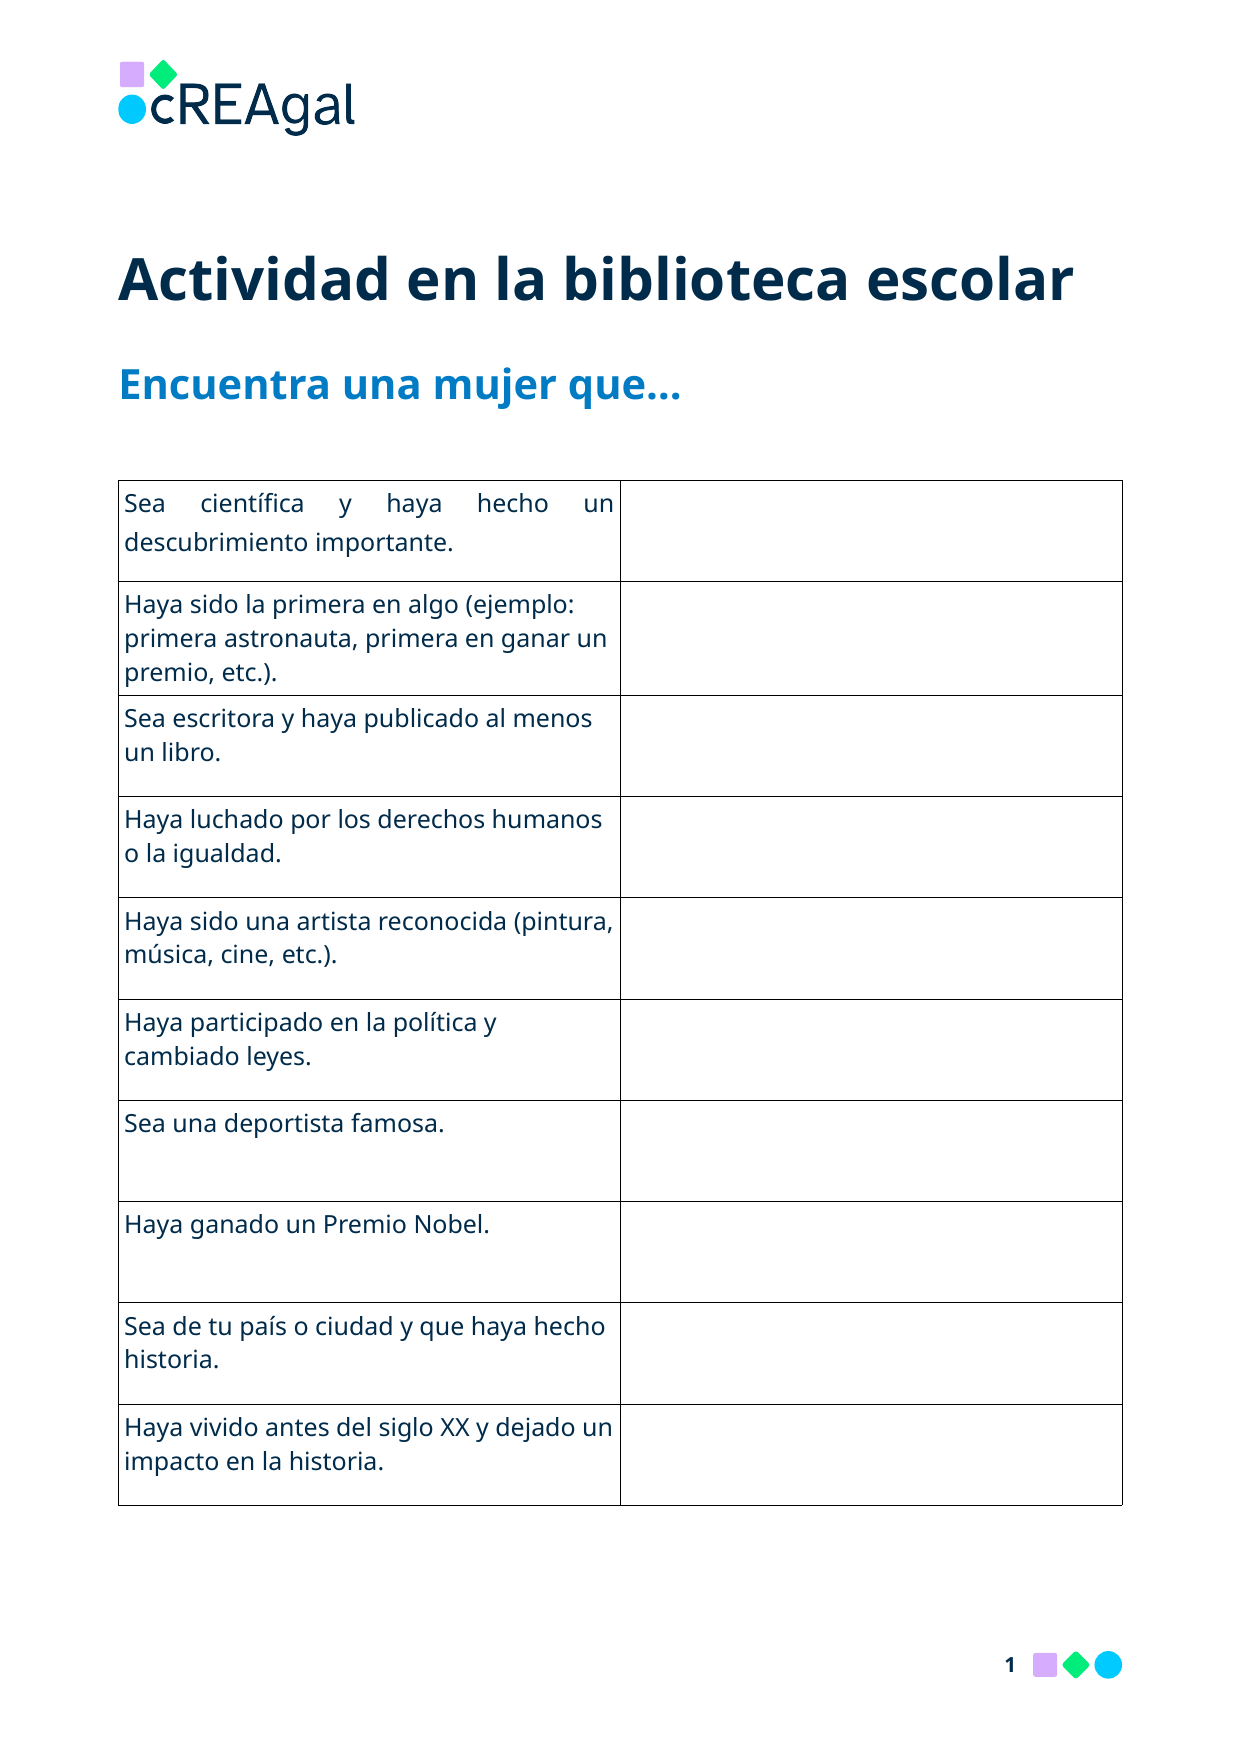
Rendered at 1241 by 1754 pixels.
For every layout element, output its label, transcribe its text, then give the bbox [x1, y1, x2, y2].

table_cell Sea una deportista famosa. [119, 1101, 620, 1201]
table_cell Haya vivido antes del siglo XX y dejado un impacto en la historia. [119, 1405, 620, 1505]
table_cell [621, 1405, 1122, 1505]
table_cell Sea escritora y haya publicado al menos un libro. [119, 696, 620, 796]
table_cell [621, 797, 1122, 897]
subtitle Actividad en la biblioteca escolar [118, 238, 1122, 318]
table_cell [621, 1202, 1122, 1302]
table_header Sea científica y haya hecho un descubrimiento importante. [119, 481, 620, 581]
table_cell Sea de tu país o ciudad y que haya hecho historia. [119, 1303, 620, 1403]
table_cell [621, 696, 1122, 796]
table_cell Haya ganado un Premio Nobel. [119, 1202, 620, 1302]
table_cell Haya luchado por los derechos humanos o la igualdad. [119, 797, 620, 897]
picture [118, 60, 355, 136]
table_cell [621, 1303, 1122, 1403]
table_cell Haya sido la primera en algo (ejemplo: primera astronauta, primera en ganar un premio, etc.). [119, 582, 620, 695]
table_cell [621, 1000, 1122, 1100]
table_header [621, 481, 1122, 581]
table_cell [621, 582, 1122, 695]
subtitle Encuentra una mujer que… [118, 354, 1122, 411]
table_cell [621, 898, 1122, 998]
table_cell Haya participado en la política y cambiado leyes. [119, 1000, 620, 1100]
table_cell [621, 1101, 1122, 1201]
table_cell Haya sido una artista reconocida (pintura, música, cine, etc.). [119, 898, 620, 998]
